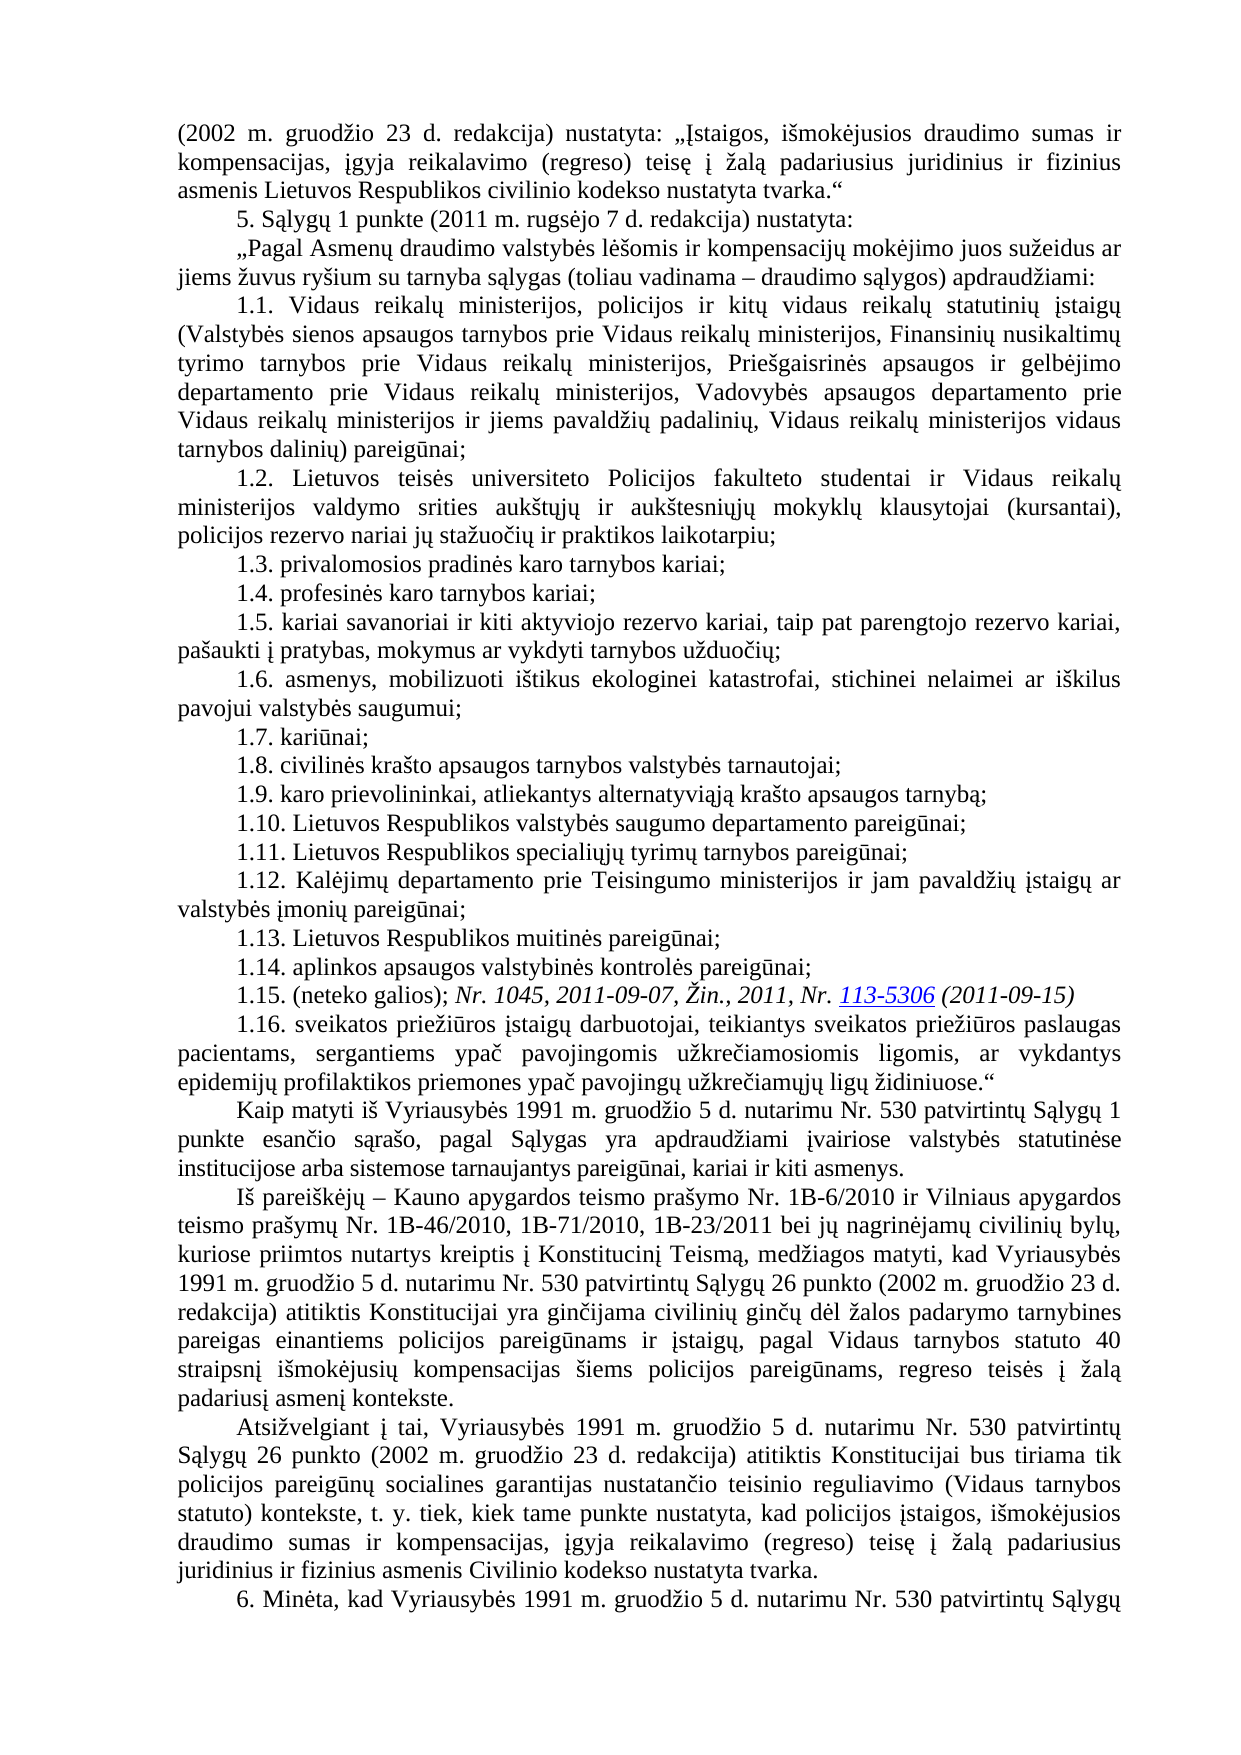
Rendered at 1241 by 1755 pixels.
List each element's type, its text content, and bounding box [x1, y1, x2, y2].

text (2002 m. gruodžio 23 d. redakcija) nustatyta: „Įstaigos, išmokėjusios draudimo sumas ir kompensacijas, įgyja reikalavimo (regreso) teisę į žalą padariusius juridinius ir fizinius asmenis Lietuvos Respublikos civilinio kodekso nustatyta tvarka.“ [177, 118, 1122, 204]
text Kaip matyti iš Vyriausybės 1991 m. gruodžio 5 d. nutarimu Nr. 530 patvirtintų Sąlygų 1 punkte esančio sąrašo, pagal Sąlygas yra apdraudžiami įvairiose valstybės statutinėse institucijose arba sistemose tarnaujantys pareigūnai, kariai ir kiti asmenys. [177, 1096, 1122, 1182]
text 6. Minėta, kad Vyriausybės 1991 m. gruodžio 5 d. nutarimu Nr. 530 patvirtintų Sąlygų [177, 1584, 1122, 1613]
text 1.1. Vidaus reikalų ministerijos, policijos ir kitų vidaus reikalų statutinių įstaigų (Valstybės sienos apsaugos tarnybos prie Vidaus reikalų ministerijos, Finansinių nusikaltimų tyrimo tarnybos prie Vidaus reikalų ministerijos, Priešgaisrinės apsaugos ir gelbėjimo departamento prie Vidaus reikalų ministerijos, Vadovybės apsaugos departamento prie Vidaus reikalų ministerijos ir jiems pavaldžių padalinių, Vidaus reikalų ministerijos vidaus tarnybos dalinių) pareigūnai; [177, 291, 1122, 463]
text 1.4. profesinės karo tarnybos kariai; [177, 578, 1122, 607]
text 1.9. karo prievolininkai, atliekantys alternatyviąją krašto apsaugos tarnybą; [177, 779, 1122, 808]
text 1.14. aplinkos apsaugos valstybinės kontrolės pareigūnai; [177, 952, 1122, 981]
text „Pagal Asmenų draudimo valstybės lėšomis ir kompensacijų mokėjimo juos sužeidus ar jiems žuvus ryšium su tarnyba sąlygas (toliau vadinama – draudimo sąlygos) apdraudžiami: [177, 233, 1122, 291]
text 1.16. sveikatos priežiūros įstaigų darbuotojai, teikiantys sveikatos priežiūros paslaugas pacientams, sergantiems ypač pavojingomis užkrečiamosiomis ligomis, ar vykdantys epidemijų profilaktikos priemones ypač pavojingų užkrečiamųjų ligų židiniuose.“ [177, 1009, 1122, 1096]
text 1.5. kariai savanoriai ir kiti aktyviojo rezervo kariai, taip pat parengtojo rezervo kariai, pašaukti į pratybas, mokymus ar vykdyti tarnybos užduočių; [177, 607, 1122, 664]
text 1.10. Lietuvos Respublikos valstybės saugumo departamento pareigūnai; [177, 808, 1122, 837]
text 1.2. Lietuvos teisės universiteto Policijos fakulteto studentai ir Vidaus reikalų ministerijos valdymo srities aukštųjų ir aukštesniųjų mokyklų klausytojai (kursantai), policijos rezervo nariai jų stažuočių ir praktikos laikotarpiu; [177, 463, 1122, 549]
text Iš pareiškėjų – Kauno apygardos teismo prašymo Nr. 1B-6/2010 ir Vilniaus apygardos teismo prašymų Nr. 1B-46/2010, 1B-71/2010, 1B-23/2011 bei jų nagrinėjamų civilinių bylų, kuriose priimtos nutartys kreiptis į Konstitucinį Teismą, medžiagos matyti, kad Vyriausybės 1991 m. gruodžio 5 d. nutarimu Nr. 530 patvirtintų Sąlygų 26 punkto (2002 m. gruodžio 23 d. redakcija) atitiktis Konstitucijai yra ginčijama civilinių ginčų dėl žalos padarymo tarnybines pareigas einantiems policijos pareigūnams ir įstaigų, pagal Vidaus tarnybos statuto 40 straipsnį išmokėjusių kompensacijas šiems policijos pareigūnams, regreso teisės į žalą padariusį asmenį kontekste. [177, 1182, 1122, 1412]
text 1.8. civilinės krašto apsaugos tarnybos valstybės tarnautojai; [177, 751, 1122, 779]
text 1.12. Kalėjimų departamento prie Teisingumo ministerijos ir jam pavaldžių įstaigų ar valstybės įmonių pareigūnai; [177, 866, 1122, 923]
text Atsižvelgiant į tai, Vyriausybės 1991 m. gruodžio 5 d. nutarimu Nr. 530 patvirtintų Sąlygų 26 punkto (2002 m. gruodžio 23 d. redakcija) atitiktis Konstitucijai bus tiriama tik policijos pareigūnų socialines garantijas nustatančio teisinio reguliavimo (Vidaus tarnybos statuto) kontekste, t. y. tiek, kiek tame punkte nustatyta, kad policijos įstaigos, išmokėjusios draudimo sumas ir kompensacijas, įgyja reikalavimo (regreso) teisę į žalą padariusius juridinius ir fizinius asmenis Civilinio kodekso nustatyta tvarka. [177, 1412, 1122, 1584]
text 5. Sąlygų 1 punkte (2011 m. rugsėjo 7 d. redakcija) nustatyta: [177, 204, 1122, 233]
text 1.7. kariūnai; [177, 722, 1122, 751]
text 1.11. Lietuvos Respublikos specialiųjų tyrimų tarnybos pareigūnai; [177, 837, 1122, 866]
text 1.15. (neteko galios); Nr. 1045, 2011-09-07, Žin., 2011, Nr. 113-5306 (2011-09-15) [177, 981, 1122, 1009]
text 1.13. Lietuvos Respublikos muitinės pareigūnai; [177, 923, 1122, 952]
text 1.3. privalomosios pradinės karo tarnybos kariai; [177, 549, 1122, 578]
text 1.6. asmenys, mobilizuoti ištikus ekologinei katastrofai, stichinei nelaimei ar iškilus pavojui valstybės saugumui; [177, 664, 1122, 722]
